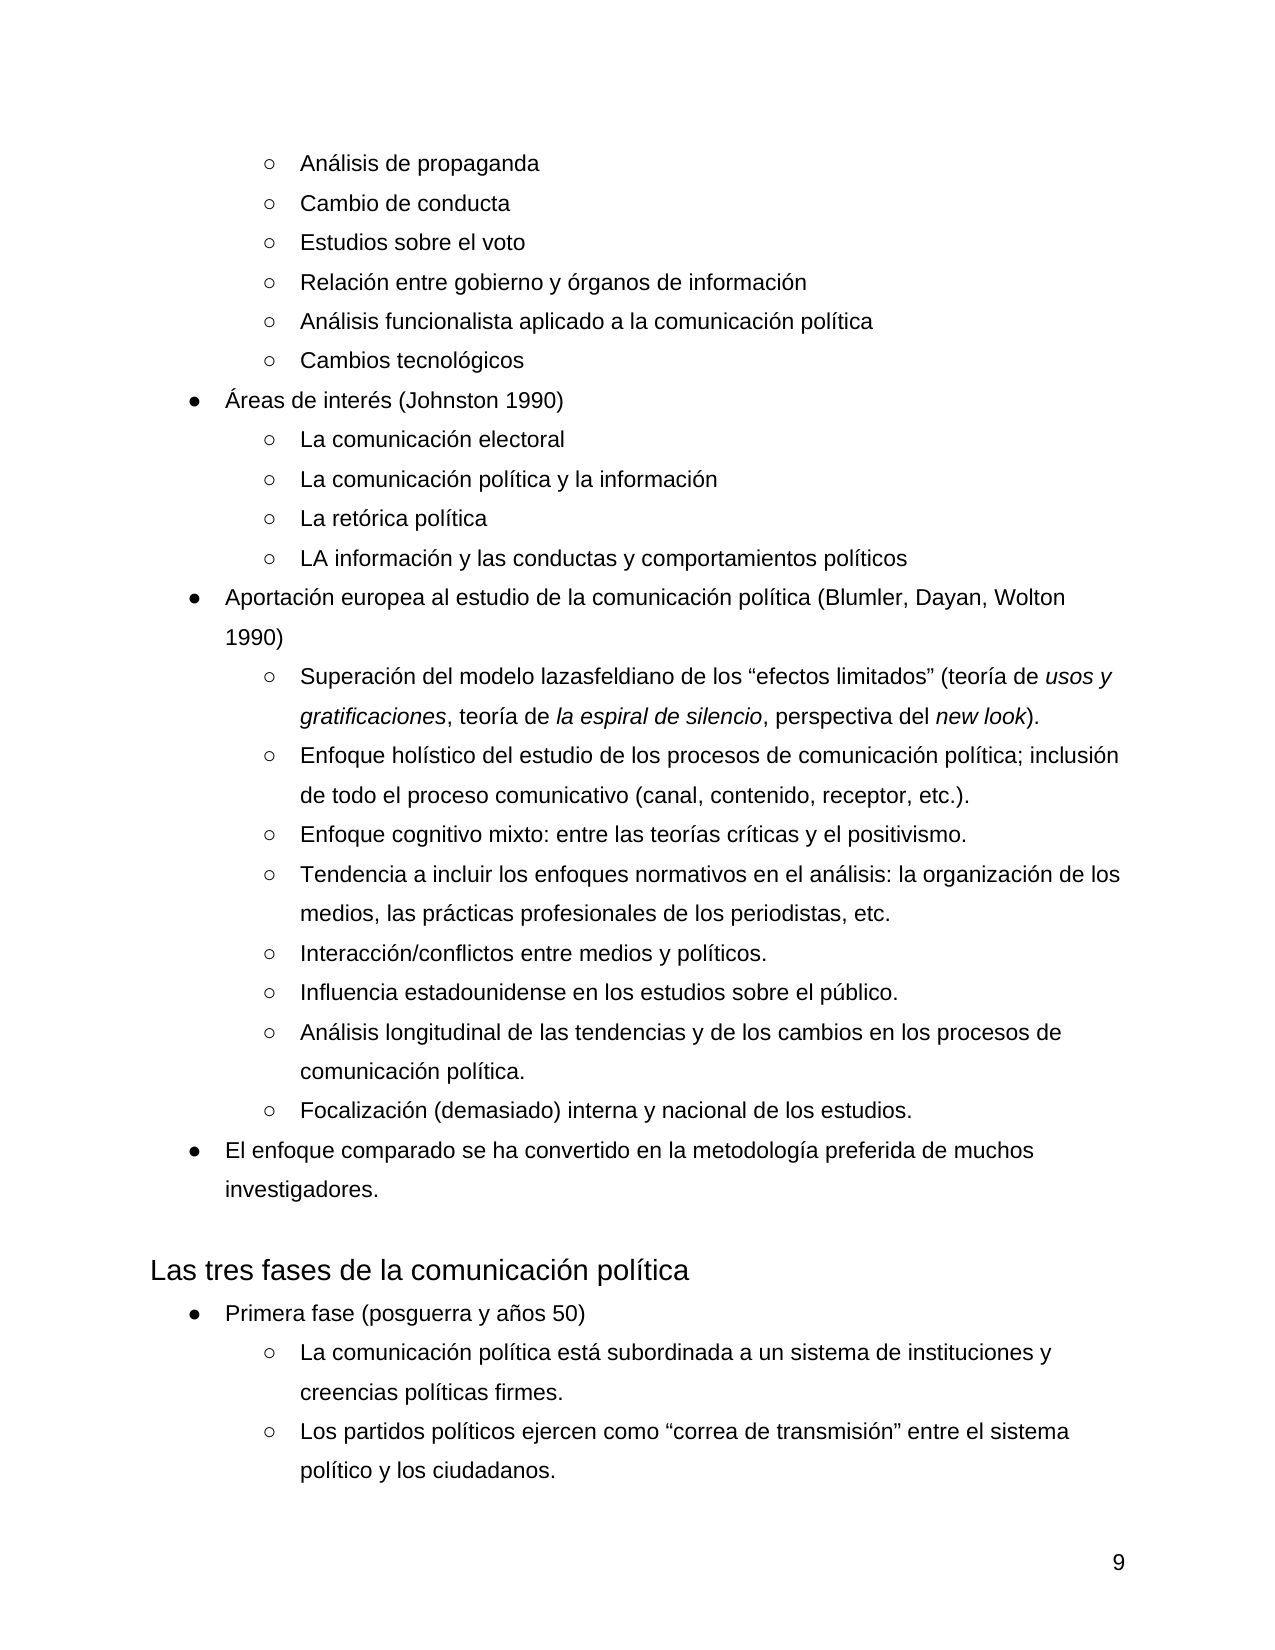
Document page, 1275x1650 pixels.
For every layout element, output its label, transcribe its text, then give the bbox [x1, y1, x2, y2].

list Análisis funcionalista aplicado a la comunicación política [262, 308, 1125, 334]
list El enfoque comparado se ha convertido en la metodología preferida de muchos investigadores. [187, 1137, 1125, 1203]
subtitle Las tres fases de la comunicación política [150, 1253, 1125, 1287]
list Análisis de propaganda [262, 150, 1125, 176]
list Cambios tecnológicos [262, 347, 1125, 374]
list Aportación europea al estudio de la comunicación política (Blumler, Dayan, Wolton 1990) [187, 584, 1125, 650]
list Influencia estadounidense en los estudios sobre el público. [262, 979, 1125, 1005]
list Focalización (demasiado) interna y nacional de los estudios. [262, 1097, 1125, 1124]
list La comunicación política y la información [262, 466, 1125, 492]
list La retórica política [262, 505, 1125, 532]
list Primera fase (posguerra y años 50) [187, 1299, 1125, 1326]
list Relación entre gobierno y órganos de información [262, 268, 1125, 295]
list Superación del modelo lazasfeldiano de los “efectos limitados” (teoría de usos y gratificaciones, teoría de la espiral de silencio, perspectiva del new look). [262, 663, 1125, 729]
list LA información y las conductas y comportamientos políticos [262, 545, 1125, 571]
list Análisis longitudinal de las tendencias y de los cambios en los procesos de comunicación política. [262, 1018, 1125, 1084]
list Áreas de interés (Johnston 1990) [187, 387, 1125, 413]
list La comunicación electoral [262, 426, 1125, 453]
list Tendencia a incluir los enfoques normativos en el análisis: la organización de los medios, las prácticas profesionales de los periodistas, etc. [262, 861, 1125, 926]
list Estudios sobre el voto [262, 229, 1125, 255]
list Enfoque holístico del estudio de los procesos de comunicación política; inclusión de todo el proceso comunicativo (canal, contenido, receptor, etc.). [262, 742, 1125, 808]
list La comunicación política está subordinada a un sistema de instituciones y creencias políticas firmes. [262, 1339, 1125, 1405]
list Interacción/conflictos entre medios y políticos. [262, 939, 1125, 966]
list Los partidos políticos ejercen como “correa de transmisión” entre el sistema político y los ciudadanos. [262, 1418, 1125, 1484]
list Enfoque cognitivo mixto: entre las teorías críticas y el positivismo. [262, 821, 1125, 847]
list Cambio de conducta [262, 189, 1125, 216]
